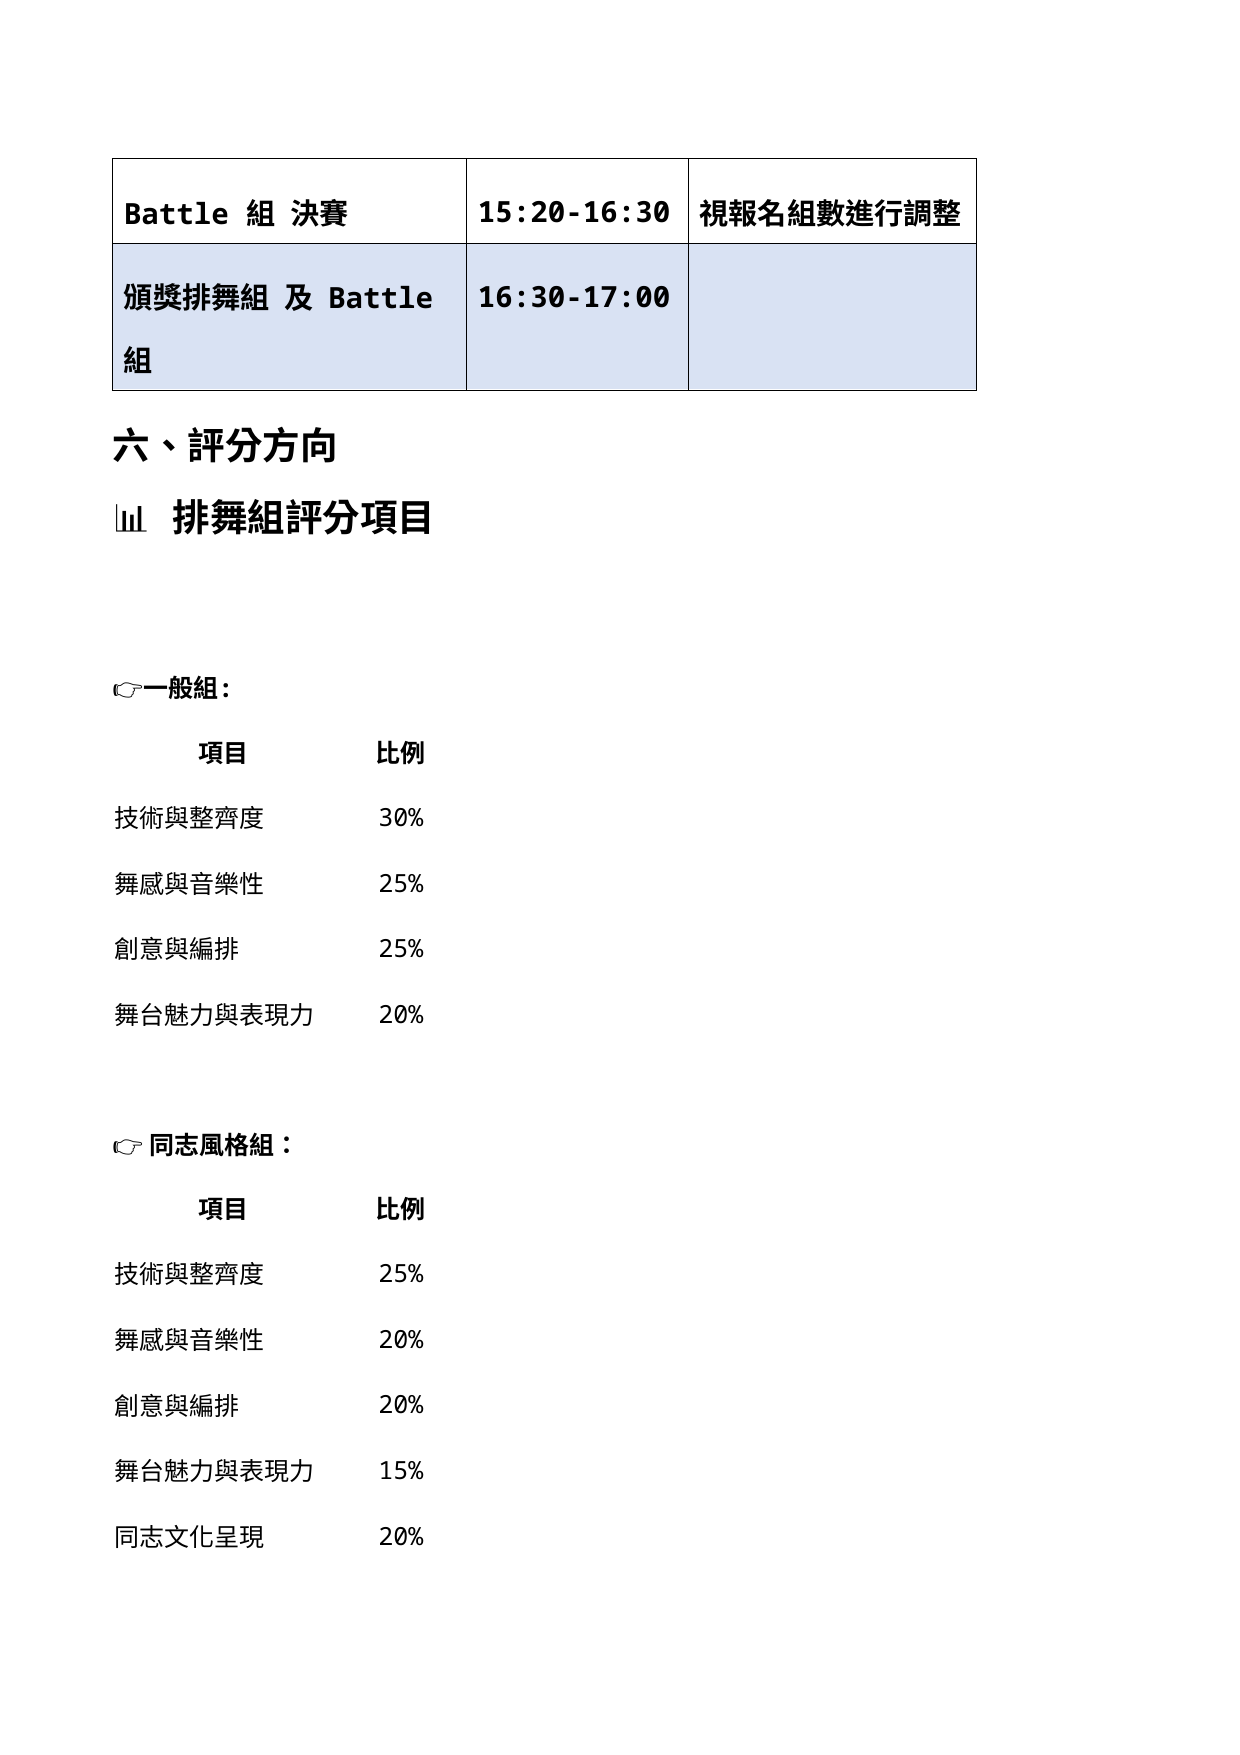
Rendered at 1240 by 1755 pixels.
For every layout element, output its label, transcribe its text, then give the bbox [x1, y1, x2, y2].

table_cell Battle 組 決賽 [113, 159, 466, 243]
table_header 項目 [113, 708, 334, 773]
table_header 比例 [334, 1164, 467, 1230]
table_cell 視報名組數進行調整 [689, 159, 976, 243]
table_cell 創意與編排 [113, 1361, 334, 1427]
subtitle 📊 排舞組評分項目 [112, 474, 1127, 536]
table_cell 創意與編排 [113, 905, 334, 970]
text 👉 同志風格組： [112, 1102, 1127, 1164]
table_cell 20% [334, 970, 467, 1036]
table_cell 25% [334, 905, 467, 970]
table_cell 25% [334, 839, 467, 905]
table_cell 20% [334, 1361, 467, 1427]
table_cell 同志文化呈現 [113, 1492, 334, 1558]
table_cell 舞感與音樂性 [113, 1295, 334, 1361]
table_header 項目 [113, 1164, 334, 1230]
table_cell [334, 1036, 467, 1102]
table_cell [689, 244, 976, 389]
table_cell 25% [334, 1230, 467, 1295]
table_cell 舞台魅力與表現力 [113, 1427, 334, 1492]
table_cell 20% [334, 1492, 467, 1558]
table_cell [113, 1036, 334, 1102]
table_cell 頒獎排舞組 及 Battle組 [113, 244, 466, 389]
table_cell 技術與整齊度 [113, 774, 334, 839]
table_cell 舞感與音樂性 [113, 839, 334, 905]
table_cell 20% [334, 1295, 467, 1361]
table_cell 15:20-16:30 [467, 159, 688, 243]
table_cell 15% [334, 1427, 467, 1492]
table_cell 技術與整齊度 [113, 1230, 334, 1295]
text 👉一般組: [112, 645, 1127, 708]
table_cell 30% [334, 774, 467, 839]
table_header 比例 [334, 708, 467, 773]
table_cell 16:30-17:00 [467, 244, 688, 389]
table_cell 舞台魅力與表現力 [113, 970, 334, 1036]
subtitle 六、評分方向 [112, 401, 1127, 463]
